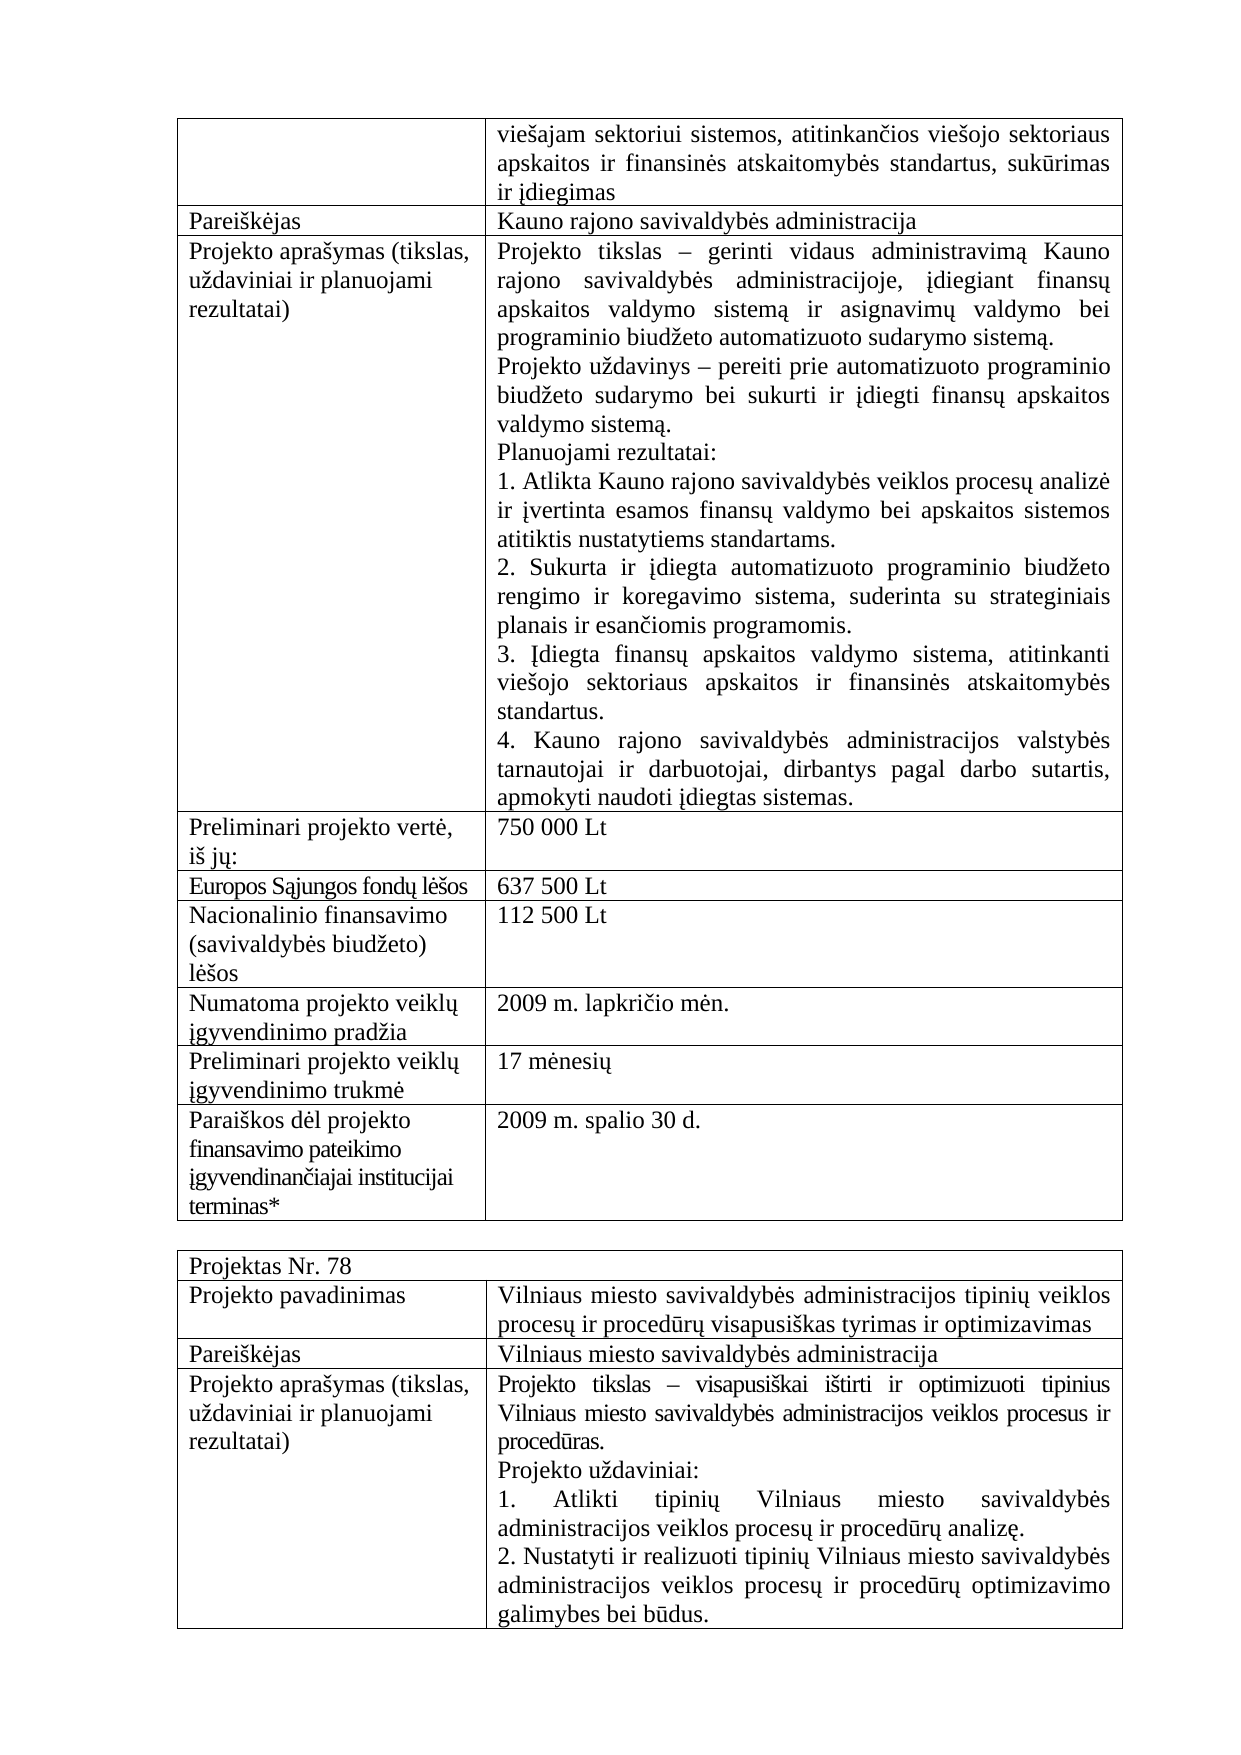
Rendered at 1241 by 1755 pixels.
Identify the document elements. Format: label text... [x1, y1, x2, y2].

table_cell Vilniaus miesto savivaldybės administracijos tipinių veiklos procesų ir procedūrų visapusiškas tyrimas ir optimizavimas [487, 1281, 1122, 1338]
table_cell Pareiškėjas [178, 206, 485, 235]
table_cell Kauno rajono savivaldybės administracija [486, 206, 1122, 235]
table_cell Paraiškos dėl projekto finansavimo pateikimo įgyvendinančiajai institucijai terminas* [178, 1105, 485, 1220]
table_header Projektas Nr. 78 [178, 1251, 1122, 1279]
table_cell Preliminari projekto vertė, iš jų: [178, 812, 485, 870]
table_cell [178, 119, 485, 205]
table_cell Preliminari projekto veiklų įgyvendinimo trukmė [178, 1046, 485, 1104]
table_cell 637 500 Lt [486, 871, 1122, 899]
table_cell 112 500 Lt [486, 901, 1122, 987]
table_cell 2009 m. spalio 30 d. [486, 1105, 1122, 1220]
table_cell Pareiškėjas [178, 1339, 486, 1368]
table_cell Projekto aprašymas (tikslas, uždaviniai ir planuojami rezultatai) [178, 1369, 486, 1628]
table_cell Projekto tikslas – visapusiškai ištirti ir optimizuoti tipinius Vilniaus miesto savivaldybės administracijos veiklos procesus ir procedūras. Projekto uždaviniai: 1. Atlikti tipinių Vilniaus miesto savivaldybės administracijos veiklos procesų ir procedūrų analizę. 2. Nustatyti ir realizuoti tipinių Vilniaus miesto savivaldybės administracijos veiklos procesų ir procedūrų optimizavimo galimybes bei būdus. [487, 1369, 1122, 1628]
table_cell Vilniaus miesto savivaldybės administracija [487, 1339, 1122, 1368]
table_cell 2009 m. lapkričio mėn. [486, 988, 1122, 1045]
table_cell Numatoma projekto veiklų įgyvendinimo pradžia [178, 988, 485, 1045]
table_cell 17 mėnesių [486, 1046, 1122, 1104]
table_cell Nacionalinio finansavimo (savivaldybės biudžeto) lėšos [178, 901, 485, 987]
table_cell Projekto tikslas – gerinti vidaus administravimą Kauno rajono savivaldybės administracijoje, įdiegiant finansų apskaitos valdymo sistemą ir asignavimų valdymo bei programinio biudžeto automatizuoto sudarymo sistemą. Projekto uždavinys – pereiti prie automatizuoto programinio biudžeto sudarymo bei sukurti ir įdiegti finansų apskaitos valdymo sistemą. Planuojami rezultatai: 1. Atlikta Kauno rajono savivaldybės veiklos procesų analizė ir įvertinta esamos finansų valdymo bei apskaitos sistemos atitiktis nustatytiems standartams. 2. Sukurta ir įdiegta automatizuoto programinio biudžeto rengimo ir koregavimo sistema, suderinta su strateginiais planais ir esančiomis programomis. 3. Įdiegta finansų apskaitos valdymo sistema, atitinkanti viešojo sektoriaus apskaitos ir finansinės atskaitomybės standartus. 4. Kauno rajono savivaldybės administracijos valstybės tarnautojai ir darbuotojai, dirbantys pagal darbo sutartis, apmokyti naudoti įdiegtas sistemas. [486, 236, 1122, 811]
table_cell Europos Sąjungos fondų lėšos [178, 871, 485, 899]
table_cell Projekto aprašymas (tikslas, uždaviniai ir planuojami rezultatai) [178, 236, 485, 811]
table_cell Projekto pavadinimas [178, 1281, 486, 1338]
table_cell viešajam sektoriui sistemos, atitinkančios viešojo sektoriaus apskaitos ir finansinės atskaitomybės standartus, sukūrimas ir įdiegimas [486, 119, 1122, 205]
table_cell 750 000 Lt [486, 812, 1122, 870]
